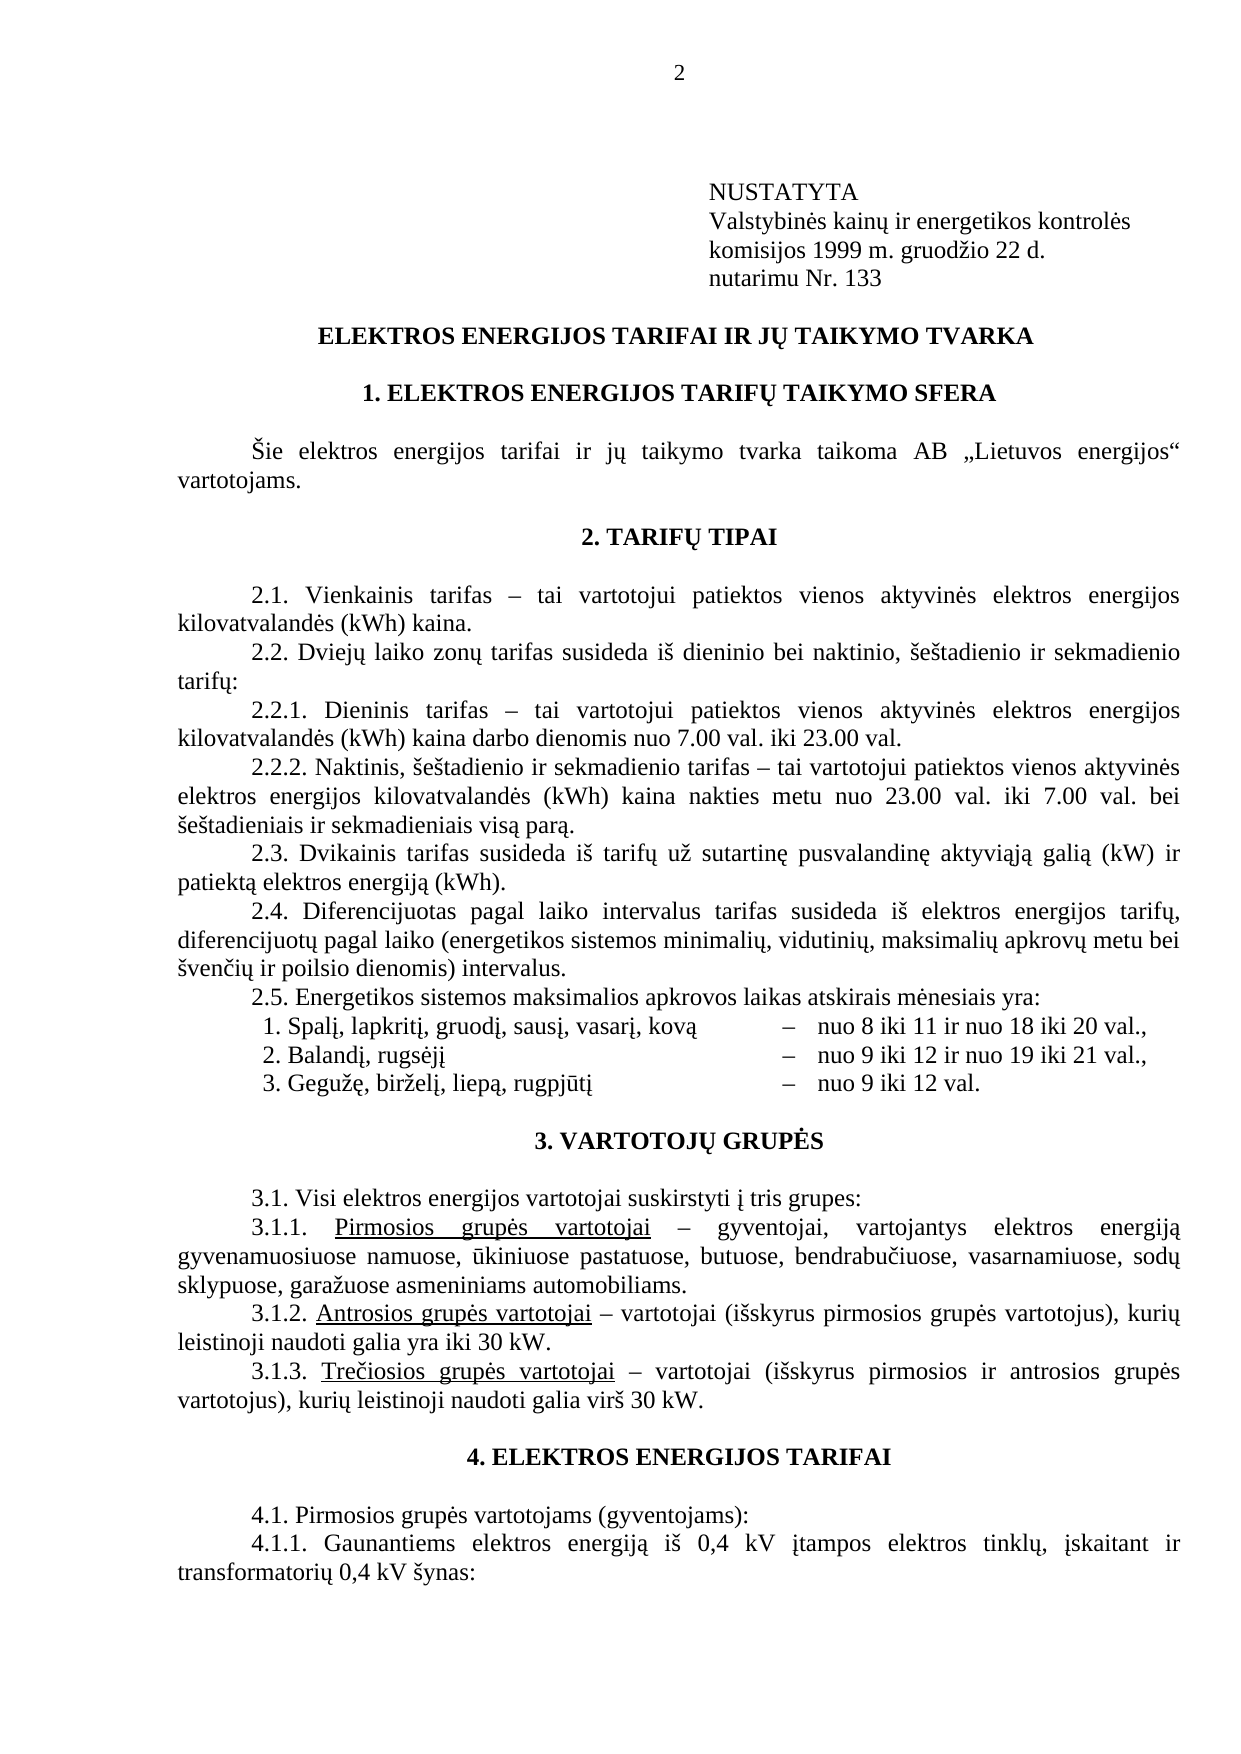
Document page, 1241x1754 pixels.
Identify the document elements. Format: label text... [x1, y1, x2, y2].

text 2.2.2. Naktinis, šeštadienio ir sekmadienio tarifas – tai vartotojui patiektos vienos aktyvinės elektros energijos kilovatvalandės (kWh) kaina nakties metu nuo 23.00 val. iki 7.00 val. bei šeštadieniais ir sekmadieniais visą parą. [177, 752, 1181, 838]
text Šie elektros energijos tarifai ir jų taikymo tvarka taikoma AB „Lietuvos energijos“ vartotojams. [177, 436, 1181, 493]
text NUSTATYTA [709, 177, 1181, 206]
table_cell 2. Balandį, rugsėjį [177, 1040, 770, 1068]
text 3. VARTOTOJŲ GRUPĖS [177, 1126, 1181, 1155]
table_header nuo 8 iki 11 ir nuo 18 iki 20 val., [806, 1011, 1181, 1040]
text 4.1. Pirmosios grupės vartotojams (gyventojams): [177, 1500, 1181, 1528]
table_cell 3. Gegužę, birželį, liepą, rugpjūtį [177, 1069, 770, 1097]
text 3.1.3. Trečiosios grupės vartotojai – vartotojai (išskyrus pirmosios ir antrosios grupės vartotojus), kurių leistinoji naudoti galia virš 30 kW. [177, 1356, 1181, 1413]
text 2.3. Dvikainis tarifas susideda iš tarifų už sutartinę pusvalandinę aktyviąją galią (kW) ir patiektą elektros energiją (kWh). [177, 838, 1181, 896]
table_cell – [770, 1069, 806, 1097]
text 2.1. Vienkainis tarifas – tai vartotojui patiektos vienos aktyvinės elektros energijos kilovatvalandės (kWh) kaina. [177, 580, 1181, 637]
table_cell – [770, 1040, 806, 1068]
text 3.1.2. Antrosios grupės vartotojai – vartotojai (išskyrus pirmosios grupės vartotojus), kurių leistinoji naudoti galia yra iki 30 kW. [177, 1298, 1181, 1356]
text 1. ELEKTROS ENERGIJOS TARIFŲ TAIKYMO SFERA [177, 378, 1181, 407]
text nutarimu Nr. 133 [177, 263, 1181, 292]
text ELEKTROS ENERGIJOS TARIFAI IR JŲ TAIKYMO TVARKA [177, 321, 1181, 350]
text 3.1.1. Pirmosios grupės vartotojai – gyventojai, vartojantys elektros energiją gyvenamuosiuose namuose, ūkiniuose pastatuose, butuose, bendrabučiuose, vasarnamiuose, sodų sklypuose, garažuose asmeniniams automobiliams. [177, 1212, 1181, 1298]
text 2.4. Diferencijuotas pagal laiko intervalus tarifas susideda iš elektros energijos tarifų, diferencijuotų pagal laiko (energetikos sistemos minimalių, vidutinių, maksimalių apkrovų metu bei švenčių ir poilsio dienomis) intervalus. [177, 896, 1181, 982]
text 2. TARIFŲ TIPAI [177, 522, 1181, 551]
text 2.2.1. Dieninis tarifas – tai vartotojui patiektos vienos aktyvinės elektros energijos kilovatvalandės (kWh) kaina darbo dienomis nuo 7.00 val. iki 23.00 val. [177, 695, 1181, 752]
table_header – [770, 1011, 806, 1040]
text 3.1. Visi elektros energijos vartotojai suskirstyti į tris grupes: [177, 1183, 1181, 1212]
text 4. ELEKTROS ENERGIJOS TARIFAI [177, 1442, 1181, 1471]
text 4.1.1. Gaunantiems elektros energiją iš 0,4 kV įtampos elektros tinklų, įskaitant ir transformatorių 0,4 kV šynas: [177, 1528, 1181, 1586]
text Valstybinės kainų ir energetikos kontrolės [177, 206, 1181, 235]
text 2.5. Energetikos sistemos maksimalios apkrovos laikas atskirais mėnesiais yra: [177, 982, 1181, 1011]
table_cell nuo 9 iki 12 val. [806, 1069, 1181, 1097]
table_cell nuo 9 iki 12 ir nuo 19 iki 21 val., [806, 1040, 1181, 1068]
text 2.2. Dviejų laiko zonų tarifas susideda iš dieninio bei naktinio, šeštadienio ir sekmadienio tarifų: [177, 637, 1181, 695]
text komisijos 1999 m. gruodžio 22 d. [177, 235, 1181, 263]
table_header 1. Spalį, lapkritį, gruodį, sausį, vasarį, kovą [177, 1011, 770, 1040]
